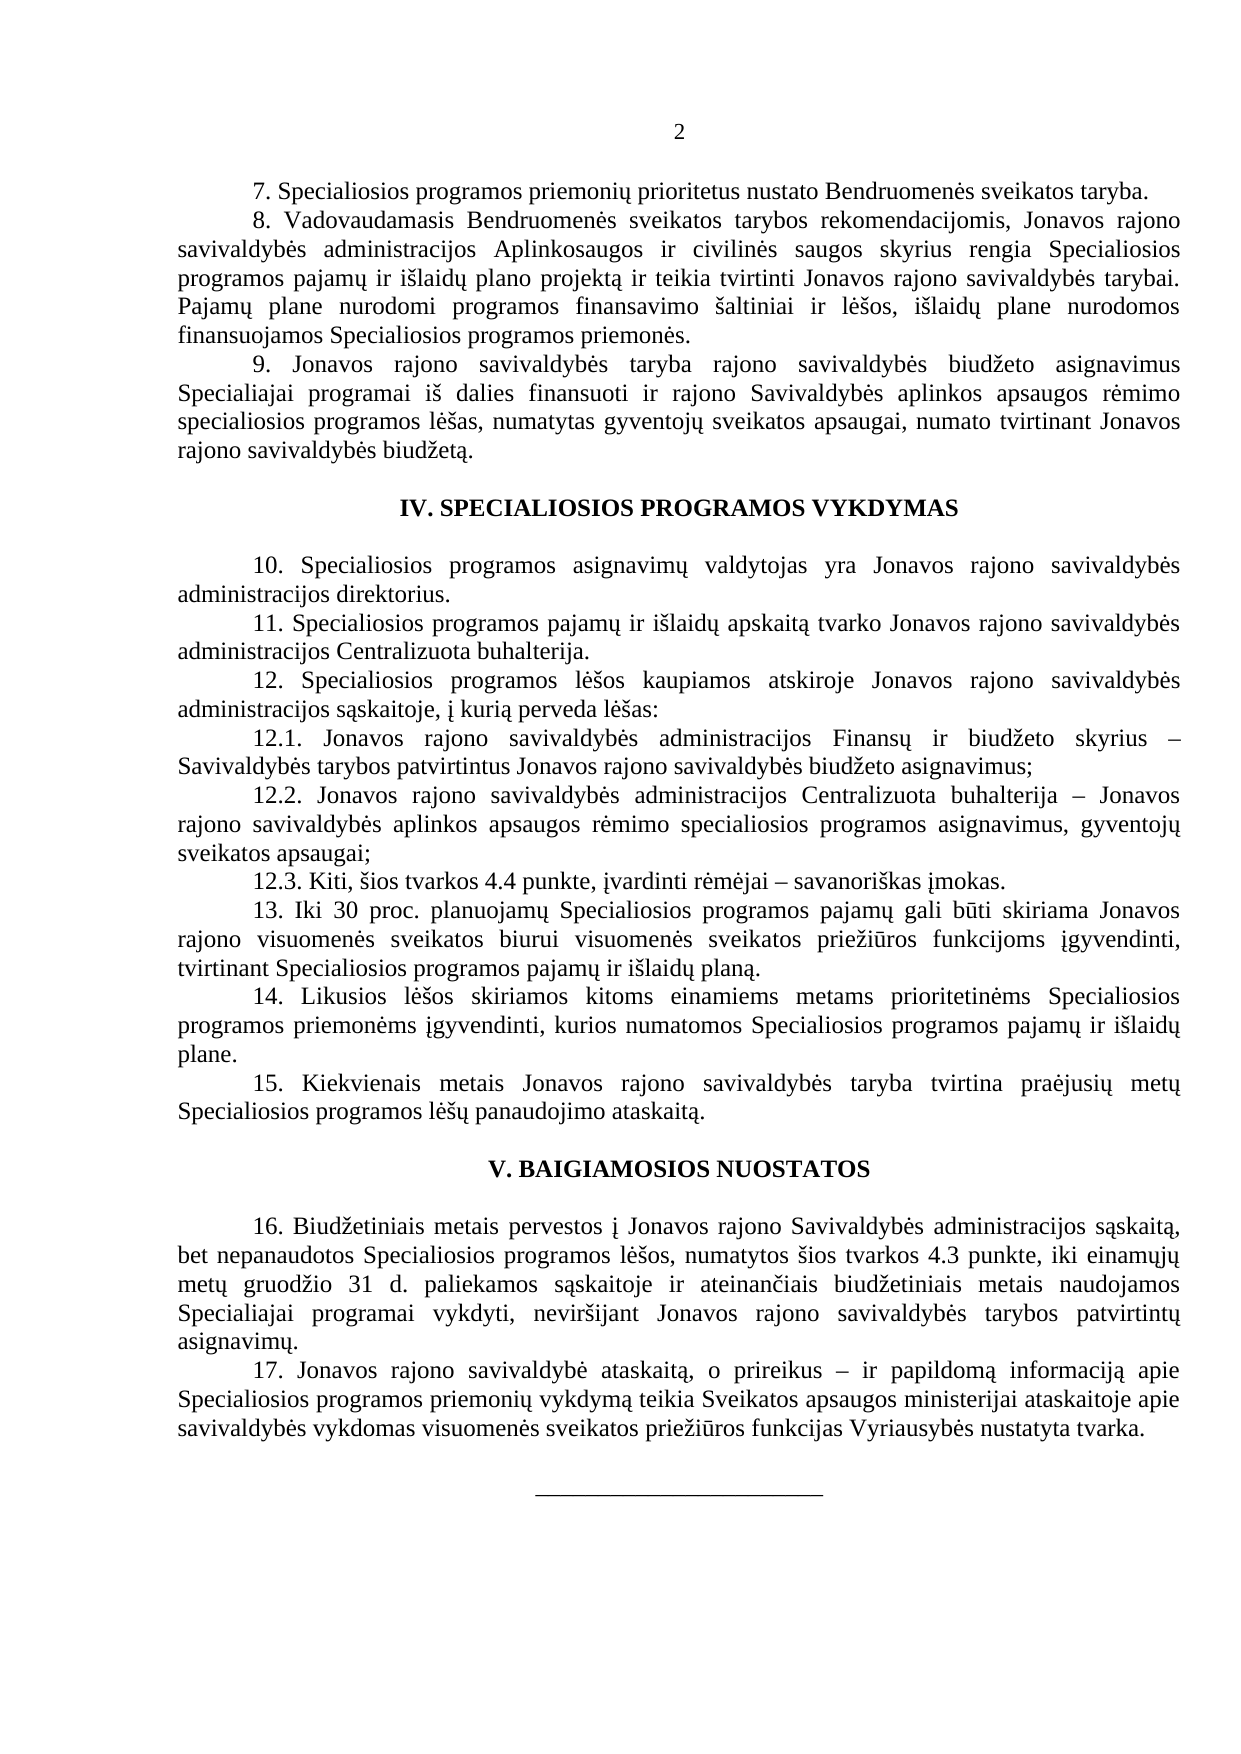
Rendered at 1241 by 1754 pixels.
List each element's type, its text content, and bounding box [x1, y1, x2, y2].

text 8. Vadovaudamasis Bendruomenės sveikatos tarybos rekomendacijomis, Jonavos rajono savivaldybės administracijos Aplinkosaugos ir civilinės saugos skyrius rengia Specialiosios programos pajamų ir išlaidų plano projektą ir teikia tvirtinti Jonavos rajono savivaldybės tarybai. Pajamų plane nurodomi programos finansavimo šaltiniai ir lėšos, išlaidų plane nurodomos finansuojamos Specialiosios programos priemonės. [177, 205, 1181, 349]
text 12.3. Kiti, šios tvarkos 4.4 punkte, įvardinti rėmėjai – savanoriškas įmokas. [177, 866, 1181, 895]
text 14. Likusios lėšos skiriamos kitoms einamiems metams prioritetinėms Specialiosios programos priemonėms įgyvendinti, kurios numatomos Specialiosios programos pajamų ir išlaidų plane. [177, 981, 1181, 1068]
text 12.2. Jonavos rajono savivaldybės administracijos Centralizuota buhalterija – Jonavos rajono savivaldybės aplinkos apsaugos rėmimo specialiosios programos asignavimus, gyventojų sveikatos apsaugai; [177, 780, 1181, 866]
text 13. Iki 30 proc. planuojamų Specialiosios programos pajamų gali būti skiriama Jonavos rajono visuomenės sveikatos biurui visuomenės sveikatos priežiūros funkcijoms įgyvendinti, tvirtinant Specialiosios programos pajamų ir išlaidų planą. [177, 895, 1181, 981]
text 7. Specialiosios programos priemonių prioritetus nustato Bendruomenės sveikatos taryba. [177, 176, 1181, 205]
text 10. Specialiosios programos asignavimų valdytojas yra Jonavos rajono savivaldybės administracijos direktorius. [177, 550, 1181, 608]
text 16. Biudžetiniais metais pervestos į Jonavos rajono Savivaldybės administracijos sąskaitą, bet nepanaudotos Specialiosios programos lėšos, numatytos šios tvarkos 4.3 punkte, iki einamųjų metų gruodžio 31 d. paliekamos sąskaitoje ir ateinančiais biudžetiniais metais naudojamos Specialiajai programai vykdyti, neviršijant Jonavos rajono savivaldybės tarybos patvirtintų asignavimų. [177, 1211, 1181, 1355]
text 12. Specialiosios programos lėšos kaupiamos atskiroje Jonavos rajono savivaldybės administracijos sąskaitoje, į kurią perveda lėšas: [177, 665, 1181, 723]
text 9. Jonavos rajono savivaldybės taryba rajono savivaldybės biudžeto asignavimus Specialiajai programai iš dalies finansuoti ir rajono Savivaldybės aplinkos apsaugos rėmimo specialiosios programos lėšas, numatytas gyventojų sveikatos apsaugai, numato tvirtinant Jonavos rajono savivaldybės biudžetą. [177, 349, 1181, 464]
text 11. Specialiosios programos pajamų ir išlaidų apskaitą tvarko Jonavos rajono savivaldybės administracijos Centralizuota buhalterija. [177, 608, 1181, 665]
text 12.1. Jonavos rajono savivaldybės administracijos Finansų ir biudžeto skyrius –Savivaldybės tarybos patvirtintus Jonavos rajono savivaldybės biudžeto asignavimus; [177, 723, 1181, 780]
text 17. Jonavos rajono savivaldybė ataskaitą, o prireikus – ir papildomą informaciją apie Specialiosios programos priemonių vykdymą teikia Sveikatos apsaugos ministerijai ataskaitoje apie savivaldybės vykdomas visuomenės sveikatos priežiūros funkcijas Vyriausybės nustatyta tvarka. [177, 1355, 1181, 1441]
text _______________________ [177, 1470, 1181, 1499]
text V. BAIGIAMOSIOS NUOSTATOS [177, 1154, 1181, 1183]
text IV. SPECIALIOSIOS PROGRAMOS VYKDYMAS [177, 493, 1181, 521]
text 15. Kiekvienais metais Jonavos rajono savivaldybės taryba tvirtina praėjusių metų Specialiosios programos lėšų panaudojimo ataskaitą. [177, 1068, 1181, 1125]
